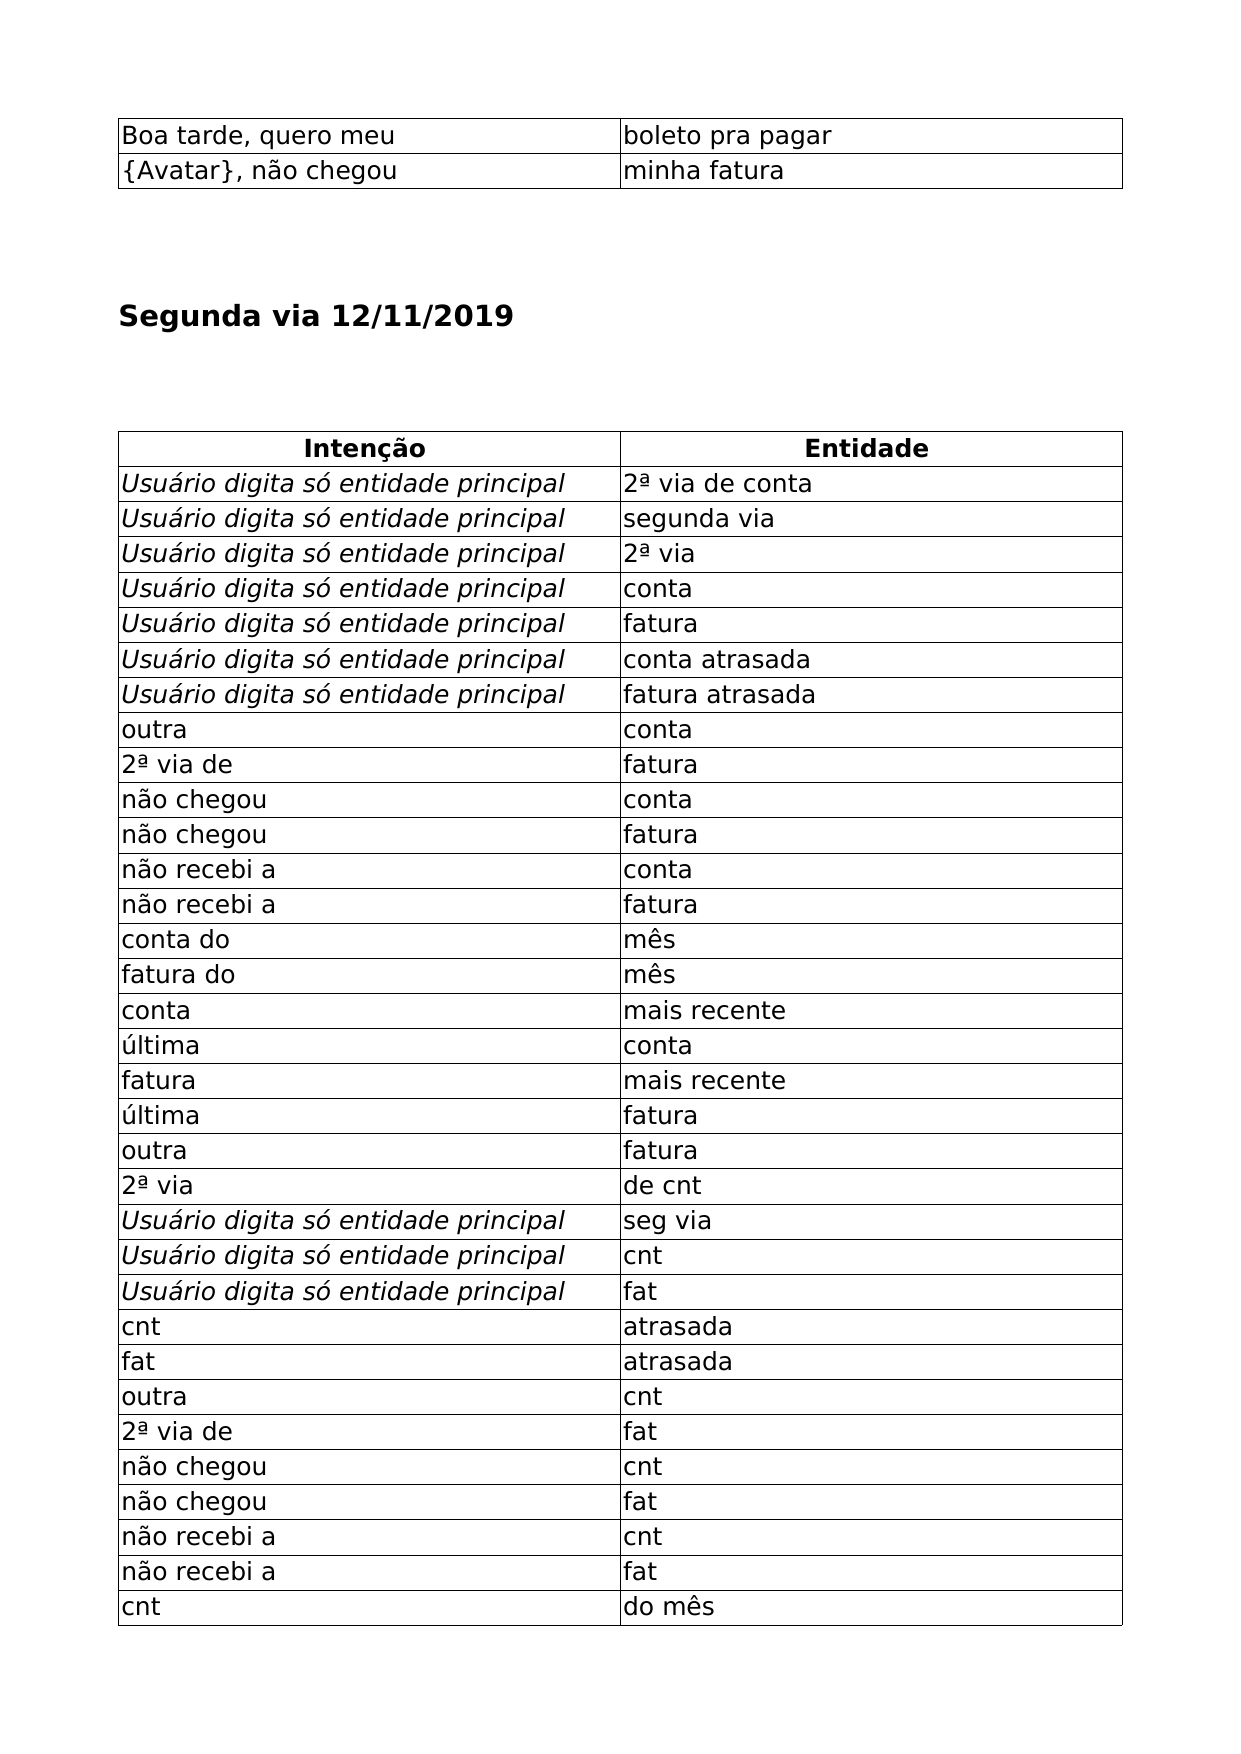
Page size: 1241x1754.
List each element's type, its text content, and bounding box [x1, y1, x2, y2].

table_cell Boa tarde, quero meu [119, 119, 620, 153]
table_cell conta atrasada [621, 643, 1122, 677]
table_cell Usuário digita só entidade principal [119, 1275, 620, 1309]
table_cell Usuário digita só entidade principal [119, 573, 620, 607]
table_cell de cnt [621, 1169, 1122, 1203]
table_cell do mês [621, 1591, 1122, 1625]
table_cell outra [119, 1134, 620, 1168]
table_cell boleto pra pagar [621, 119, 1122, 153]
table_header Entidade [621, 432, 1122, 466]
table_cell fatura [621, 1134, 1122, 1168]
table_cell Usuário digita só entidade principal [119, 502, 620, 536]
table_cell mais recente [621, 994, 1122, 1028]
table_cell 2ª via de [119, 1415, 620, 1449]
table_cell cnt [119, 1591, 620, 1625]
table_cell fatura [119, 1064, 620, 1098]
table_cell não recebi a [119, 1520, 620, 1554]
table_cell conta [119, 994, 620, 1028]
subtitle Segunda via 12/11/2019 [118, 299, 1122, 333]
table_cell cnt [621, 1450, 1122, 1484]
table_cell mês [621, 924, 1122, 958]
table_cell não chegou [119, 1450, 620, 1484]
table_cell não chegou [119, 818, 620, 852]
table_cell conta [621, 573, 1122, 607]
table_cell fat [621, 1275, 1122, 1309]
table_cell não recebi a [119, 1556, 620, 1589]
table_cell não recebi a [119, 854, 620, 887]
table_cell 2ª via de [119, 748, 620, 782]
table_cell atrasada [621, 1310, 1122, 1344]
table_cell minha fatura [621, 154, 1122, 188]
table_cell última [119, 1099, 620, 1133]
table_cell não chegou [119, 783, 620, 817]
table_cell Usuário digita só entidade principal [119, 1240, 620, 1274]
table_cell 2ª via [621, 537, 1122, 572]
table_cell não chegou [119, 1485, 620, 1519]
table_cell 2ª via [119, 1169, 620, 1203]
table_cell mês [621, 959, 1122, 993]
table_cell conta [621, 1029, 1122, 1063]
table_cell Usuário digita só entidade principal [119, 678, 620, 712]
table_cell cnt [119, 1310, 620, 1344]
table_cell não recebi a [119, 889, 620, 923]
table_cell fat [621, 1556, 1122, 1589]
table_cell outra [119, 713, 620, 747]
table_cell fatura atrasada [621, 678, 1122, 712]
table_cell conta [621, 713, 1122, 747]
table_cell seg via [621, 1205, 1122, 1238]
table_cell fatura [621, 608, 1122, 642]
table_cell mais recente [621, 1064, 1122, 1098]
table_cell fatura [621, 889, 1122, 923]
table_cell segunda via [621, 502, 1122, 536]
table_cell Usuário digita só entidade principal [119, 608, 620, 642]
table_cell outra [119, 1380, 620, 1414]
table_cell cnt [621, 1240, 1122, 1274]
table_cell fat [621, 1485, 1122, 1519]
table_cell cnt [621, 1520, 1122, 1554]
table_cell Usuário digita só entidade principal [119, 643, 620, 677]
table_cell Usuário digita só entidade principal [119, 467, 620, 501]
table_cell conta do [119, 924, 620, 958]
table_cell conta [621, 854, 1122, 887]
table_cell fatura [621, 748, 1122, 782]
table_cell Usuário digita só entidade principal [119, 1205, 620, 1238]
table_cell última [119, 1029, 620, 1063]
table_cell conta [621, 783, 1122, 817]
table_cell fat [119, 1345, 620, 1379]
table_cell fatura [621, 818, 1122, 852]
table_cell {Avatar}, não chegou [119, 154, 620, 188]
table_header Intenção [119, 432, 620, 466]
table_cell fat [621, 1415, 1122, 1449]
table_cell Usuário digita só entidade principal [119, 537, 620, 572]
table_cell fatura [621, 1099, 1122, 1133]
table_cell 2ª via de conta [621, 467, 1122, 501]
table_cell fatura do [119, 959, 620, 993]
table_cell atrasada [621, 1345, 1122, 1379]
table_cell cnt [621, 1380, 1122, 1414]
